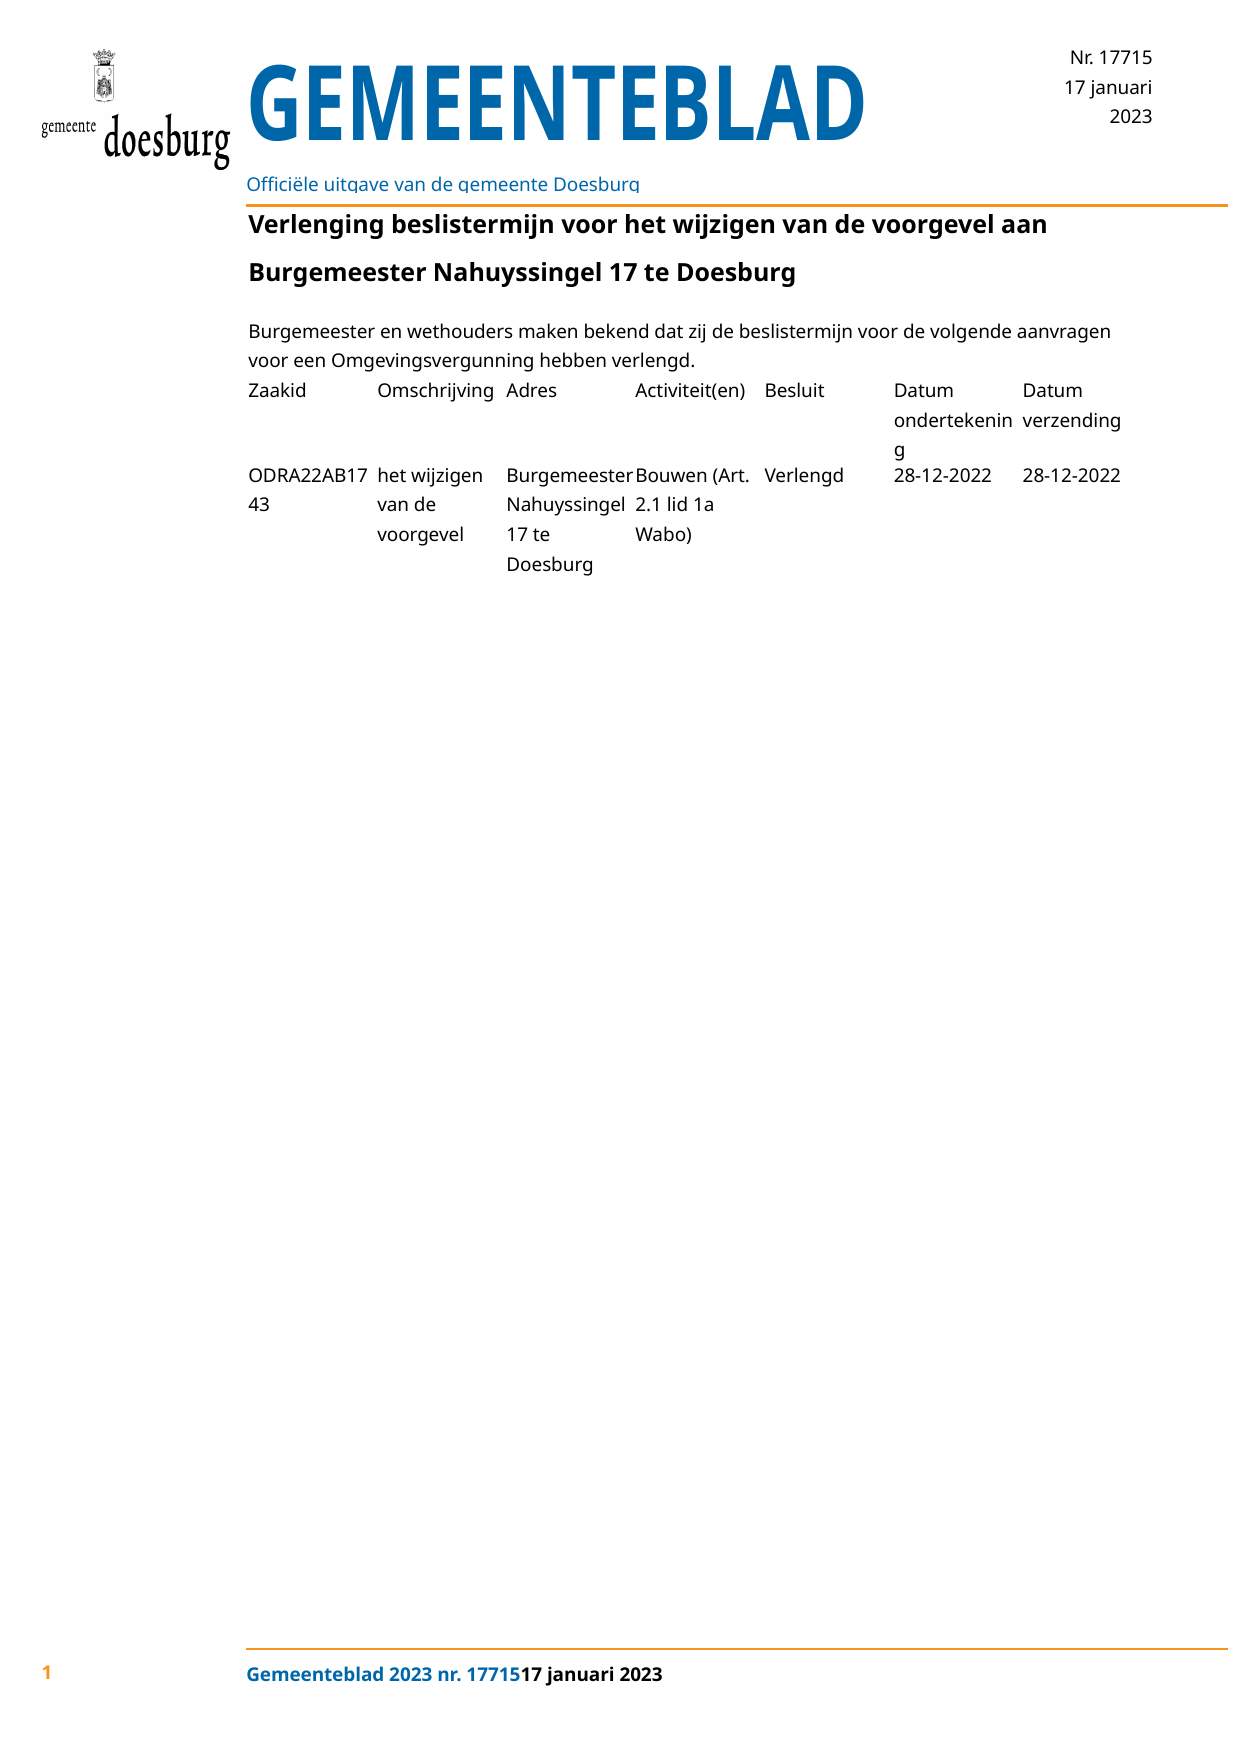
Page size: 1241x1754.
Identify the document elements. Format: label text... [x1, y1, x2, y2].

table_cell Bouwen (Art. 2.1 lid 1a Wabo) [635, 462, 764, 577]
table_header Omschrijving [377, 377, 506, 462]
table_cell Verlengd [764, 462, 893, 577]
table_header Besluit [764, 377, 893, 462]
table_cell 28-12-2022 [894, 462, 1022, 577]
table_cell Burgemeester Nahuyssingel 17 te Doesburg [506, 462, 635, 577]
text Verlenging beslistermijn voor het wijzigen van de voorgevel aan Burgemeester Nahuyssingel 17 te Doesburg [248, 207, 1152, 288]
text Burgemeester en wethouders maken bekend dat zij de beslistermijn voor de volgende aanvragen voor een Omgevingsvergunning hebben verlengd. [248, 318, 1152, 373]
picture [41, 47, 231, 172]
table_cell het wijzigen van de voorgevel [377, 462, 506, 577]
table_header Datum ondertekening [894, 377, 1022, 462]
table_header Zaakid [248, 377, 377, 462]
table_header Activiteit(en) [635, 377, 764, 462]
table_header Datum verzending [1023, 377, 1152, 462]
table_header Adres [506, 377, 635, 462]
table_cell ODRA22AB1743 [248, 462, 377, 577]
table_cell 28-12-2022 [1023, 462, 1152, 577]
